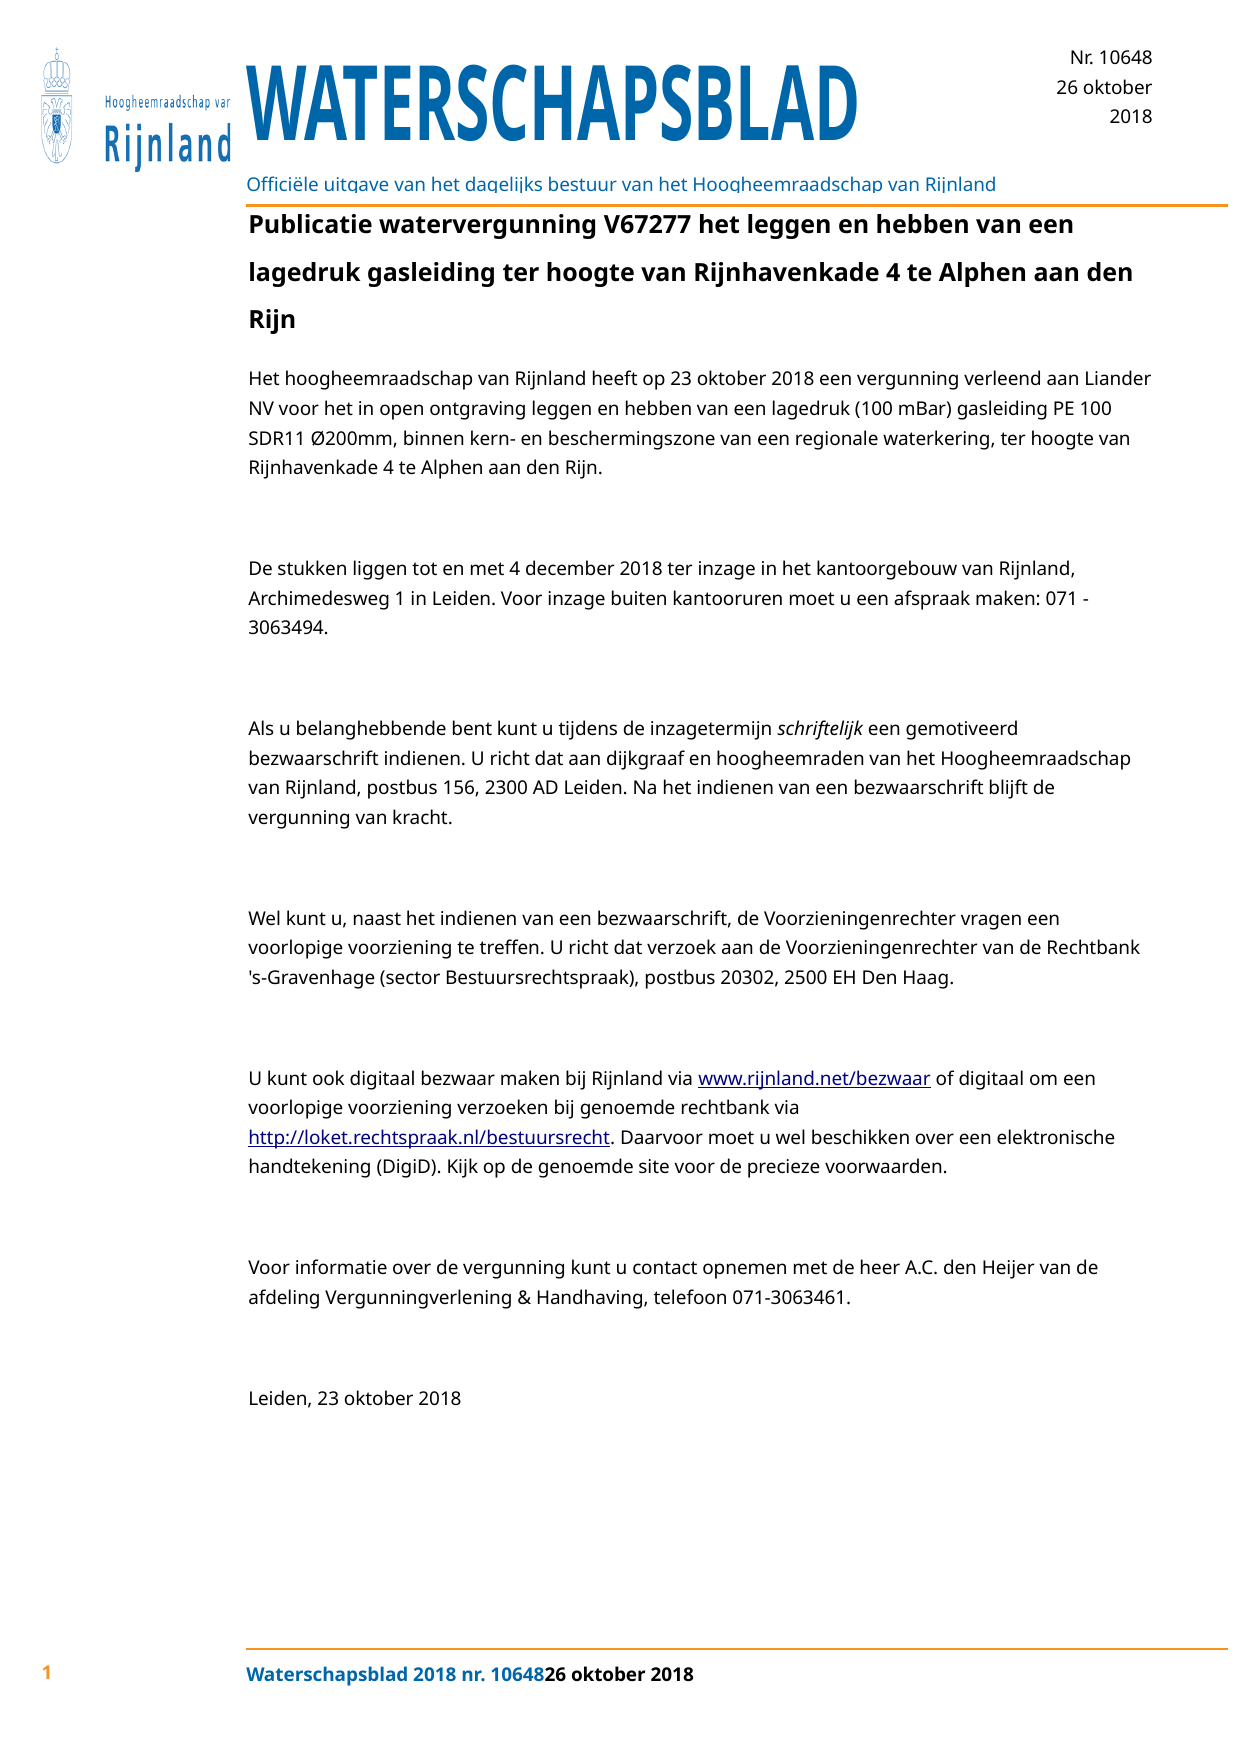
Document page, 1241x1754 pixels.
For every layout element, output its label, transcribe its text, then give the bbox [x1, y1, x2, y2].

text Wel kunt u, naast het indienen van een bezwaarschrift, de Voorzieningenrechter vragen een voorlopige voorziening te treffen. U richt dat verzoek aan de Voorzieningenrechter van de Rechtbank 's-Gravenhage (sector Bestuursrechtspraak), postbus 20302, 2500 EH Den Haag. [248, 905, 1152, 989]
picture [41, 47, 231, 172]
text Als u belanghebbende bent kunt u tijdens de inzagetermijn schriftelijk een gemotiveerd bezwaarschrift indienen. U richt dat aan dijkgraaf en hoogheemraden van het Hoogheemraadschap van Rijnland, postbus 156, 2300 AD Leiden. Na het indienen van een bezwaarschrift blijft de vergunning van kracht. [248, 715, 1152, 829]
text Leiden, 23 oktober 2018 [248, 1385, 1152, 1410]
text Voor informatie over de vergunning kunt u contact opnemen met de heer A.C. den Heijer van de afdeling Vergunningverlening & Handhaving, telefoon 071-3063461. [248, 1254, 1152, 1309]
text Publicatie watervergunning V67277 het leggen en hebben van een lagedruk gasleiding ter hoogte van Rijnhavenkade 4 te Alphen aan den Rijn [248, 207, 1152, 336]
text U kunt ook digitaal bezwaar maken bij Rijnland via www.rijnland.net/bezwaar of digitaal om een voorlopige voorziening verzoeken bij genoemde rechtbank via http://loket.rechtspraak.nl/bestuursrecht. Daarvoor moet u wel beschikken over een elektronische handtekening (DigiD). Kijk op de genoemde site voor de precieze voorwaarden. [248, 1065, 1152, 1179]
text Het hoogheemraadschap van Rijnland heeft op 23 oktober 2018 een vergunning verleend aan Liander NV voor het in open ontgraving leggen en hebben van een lagedruk (100 mBar) gasleiding PE 100 SDR11 Ø200mm, binnen kern- en beschermingszone van een regionale waterkering, ter hoogte van Rijnhavenkade 4 te Alphen aan den Rijn. [248, 366, 1152, 480]
text De stukken liggen tot en met 4 december 2018 ter inzage in het kantoorgebouw van Rijnland, Archimedesweg 1 in Leiden. Voor inzage buiten kantooruren moet u een afspraak maken: 071 - 3063494. [248, 555, 1152, 640]
